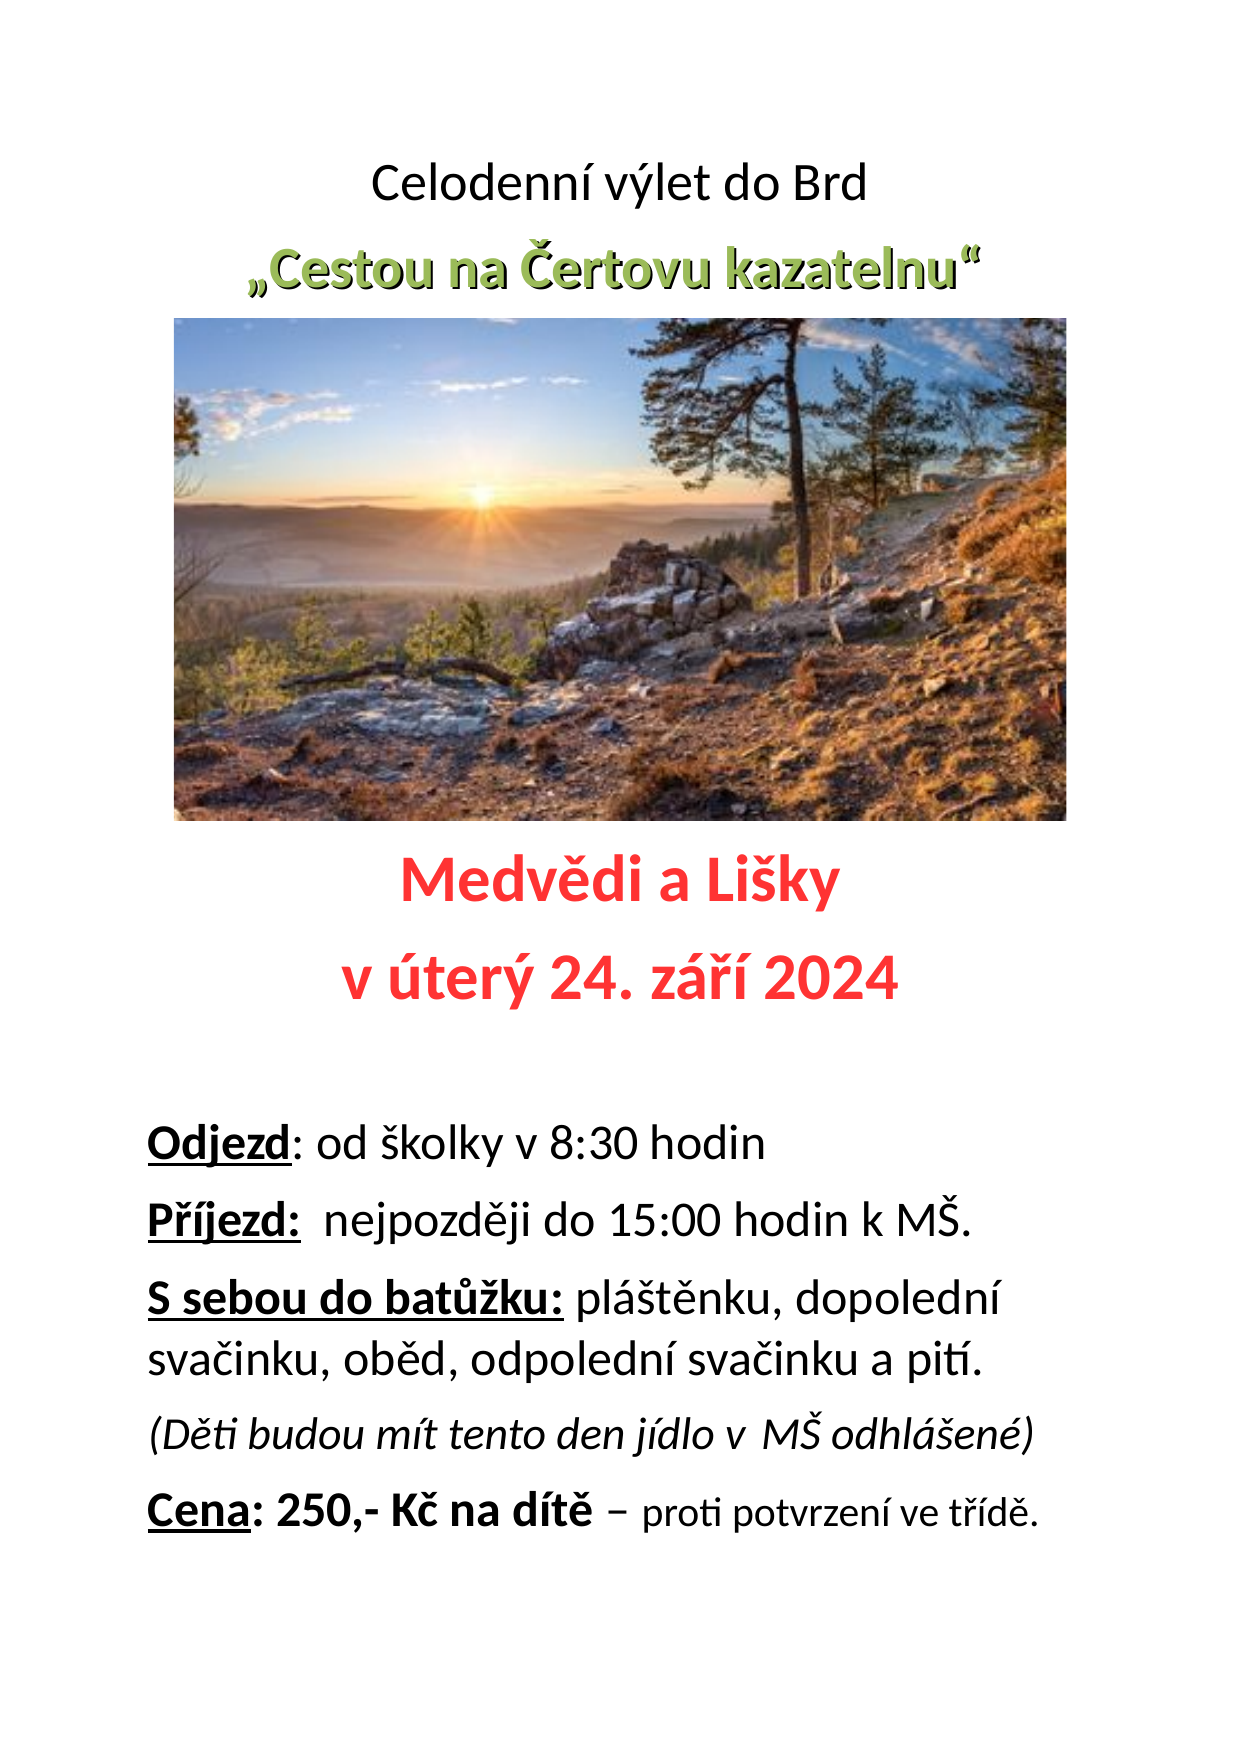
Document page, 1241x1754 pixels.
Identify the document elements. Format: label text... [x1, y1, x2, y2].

text „Cestou na Čertovu kazatelnu“ [148, 230, 1093, 302]
text v úterý 24. září 2024 [148, 935, 1093, 1016]
text Odjezd: od školky v 8:30 hodin [148, 1111, 1093, 1172]
text Medvědi a Lišky [148, 837, 1093, 918]
text Příjezd: nejpozději do 15:00 hodin k MŠ. [148, 1188, 1093, 1249]
text (Děti budou mít tento den jídlo v MŠ odhlášené) [148, 1405, 1093, 1461]
text S sebou do batůžku: pláštěnku, dopolední svačinku, oběd, odpolední svačinku a pití. [148, 1266, 1093, 1388]
text Celodenní výlet do Brd [148, 148, 1093, 214]
text Cena: 250,- Kč na dítě – proti potvrzení ve třídě. [148, 1477, 1093, 1538]
